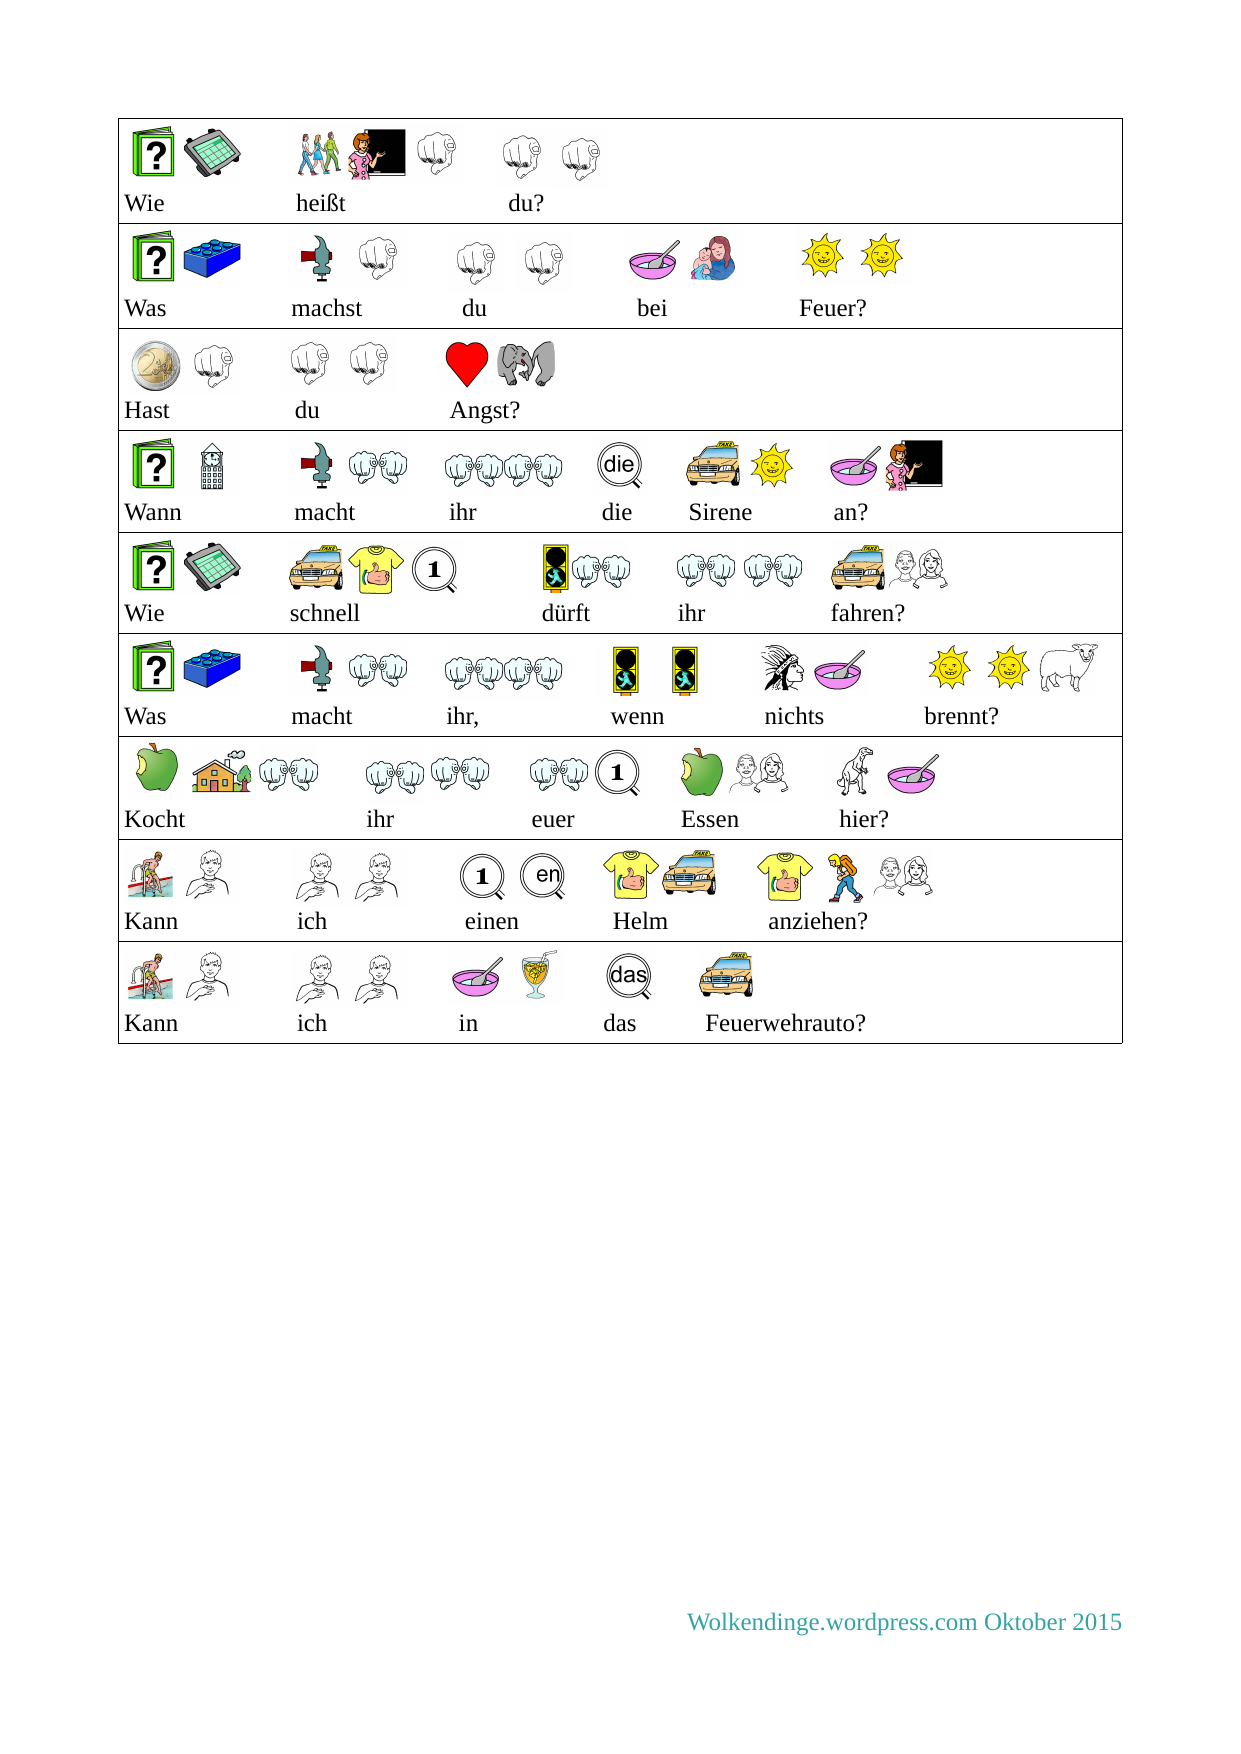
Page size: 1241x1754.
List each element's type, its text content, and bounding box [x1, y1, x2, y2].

picture [453, 846, 572, 906]
picture [670, 743, 789, 803]
picture [125, 336, 243, 396]
picture [446, 233, 505, 293]
picture [921, 638, 1098, 697]
table_cell Was macht ihr, wenn nichts brennt? [119, 634, 1122, 736]
picture [600, 946, 659, 1006]
picture [121, 845, 240, 904]
table_cell Kann ich in das Feuerwehrauto? [119, 942, 1122, 1043]
picture [751, 638, 870, 698]
picture [258, 743, 318, 802]
picture [290, 847, 409, 907]
picture [697, 946, 757, 1006]
picture [123, 434, 242, 494]
table_cell Hast du Angst? [119, 329, 1122, 430]
picture [365, 745, 425, 805]
picture [437, 333, 556, 393]
picture [280, 333, 399, 393]
table_cell Kann ich einen Helm anziehen? [119, 840, 1122, 941]
picture [684, 435, 803, 495]
picture [676, 538, 736, 598]
picture [829, 539, 948, 599]
picture [444, 641, 563, 701]
picture [123, 122, 242, 182]
picture [289, 638, 408, 698]
picture [625, 228, 743, 288]
table_cell Wie schnell dürft ihr fahren? [119, 533, 1122, 633]
picture [601, 845, 720, 904]
picture [192, 741, 252, 801]
picture [123, 536, 242, 596]
picture [826, 434, 945, 494]
picture [529, 743, 648, 802]
picture [289, 435, 408, 495]
picture [795, 225, 913, 285]
table_cell Was machst du bei Feuer? [119, 224, 1122, 327]
table_cell Kocht ihr euer Essen hier? [119, 737, 1122, 839]
picture [290, 949, 409, 1009]
table_header Wie heißt du? [119, 119, 1122, 223]
picture [825, 743, 943, 802]
picture [448, 945, 567, 1005]
picture [121, 946, 240, 1006]
picture [755, 846, 933, 906]
picture [123, 637, 242, 697]
picture [123, 227, 242, 287]
picture [595, 642, 714, 702]
picture [125, 738, 184, 798]
picture [287, 539, 465, 599]
picture [289, 123, 467, 183]
picture [289, 228, 408, 288]
picture [743, 538, 803, 598]
picture [492, 127, 611, 189]
picture [525, 539, 631, 599]
picture [590, 435, 650, 495]
table_cell Wann macht ihr die Sirene an? [119, 431, 1122, 532]
picture [430, 741, 490, 801]
picture [514, 233, 574, 293]
picture [444, 438, 563, 498]
